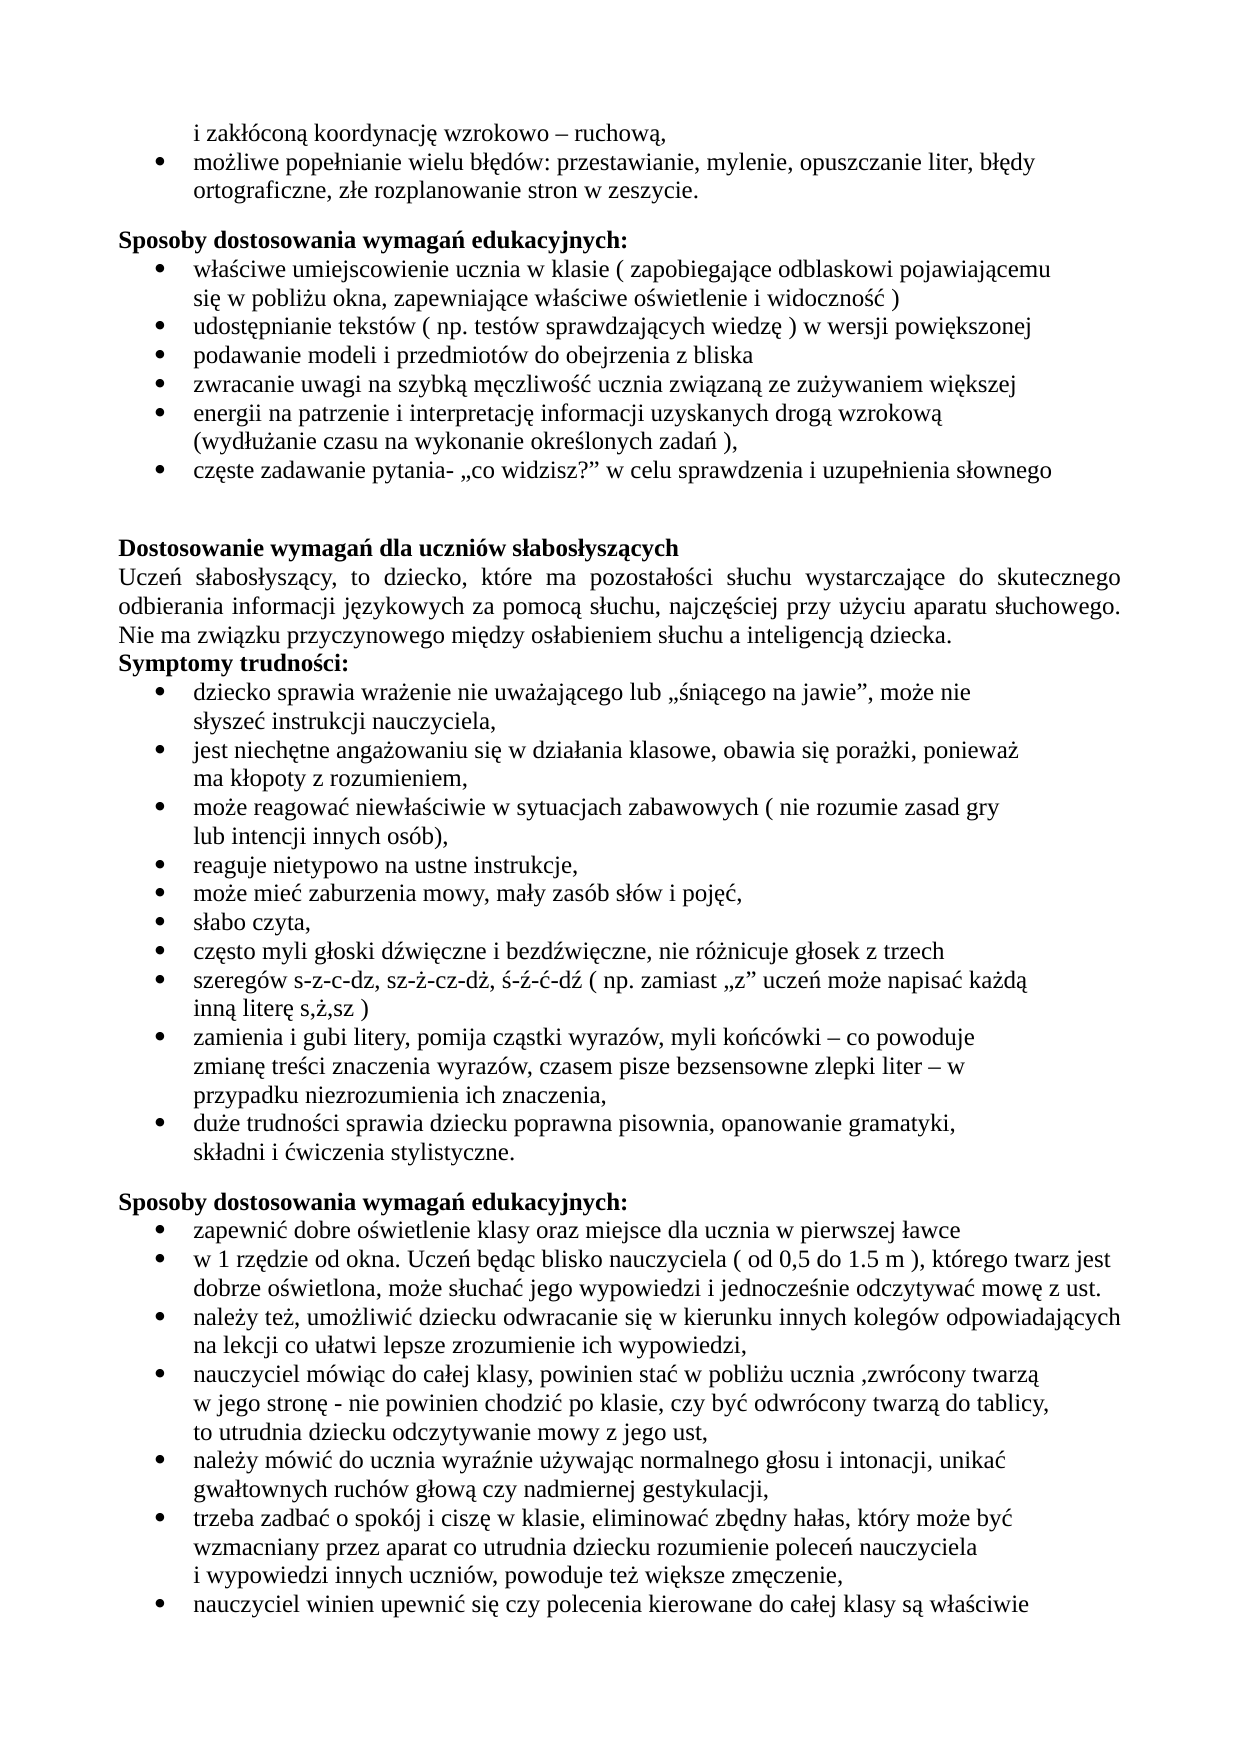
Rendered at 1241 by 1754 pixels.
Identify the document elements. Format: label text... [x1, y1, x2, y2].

list się w pobliżu okna, zapewniające właściwe oświetlenie i widoczność ) [193, 283, 1122, 311]
text Sposoby dostosowania wymagań edukacyjnych: [118, 1187, 1122, 1216]
list to utrudnia dziecku odczytywanie mowy z jego ust, [193, 1417, 1122, 1446]
list słabo czyta, [156, 907, 1122, 936]
list możliwe popełnianie wielu błędów: przestawianie, mylenie, opuszczanie liter, błędy [156, 147, 1122, 176]
list w jego stronę - nie powinien chodzić po klasie, czy być odwrócony twarzą do tablicy, [193, 1388, 1122, 1417]
list jest niechętne angażowaniu się w działania klasowe, obawia się porażki, ponieważ [156, 735, 1122, 763]
list ortograficzne, złe rozplanowanie stron w zeszycie. [193, 176, 1122, 204]
list udostępnianie tekstów ( np. testów sprawdzających wiedzę ) w wersji powiększonej [156, 311, 1122, 340]
list przypadku niezrozumienia ich znaczenia, [193, 1080, 1122, 1108]
list składni i ćwiczenia stylistyczne. [193, 1137, 1122, 1166]
list należy mówić do ucznia wyraźnie używając normalnego głosu i intonacji, unikać [156, 1446, 1122, 1474]
list i zakłóconą koordynację wzrokowo – ruchową, [193, 118, 1122, 147]
list słyszeć instrukcji nauczyciela, [193, 706, 1122, 735]
list szeregów s-z-c-dz, sz-ż-cz-dż, ś-ź-ć-dź ( np. zamiast „z” uczeń może napisać każdą [156, 965, 1122, 993]
list zmianę treści znaczenia wyrazów, czasem pisze bezsensowne zlepki liter – w [193, 1051, 1122, 1080]
text Symptomy trudności: [118, 648, 1122, 677]
list (wydłużanie czasu na wykonanie określonych zadań ), [193, 426, 1122, 455]
list częste zadawanie pytania- „co widzisz?” w celu sprawdzenia i uzupełnienia słownego [156, 455, 1122, 484]
list i wypowiedzi innych uczniów, powoduje też większe zmęczenie, [193, 1561, 1122, 1589]
list w 1 rzędzie od okna. Uczeń będąc blisko nauczyciela ( od 0,5 do 1.5 m ), którego twarz jest dobrze oświetlona, może słuchać jego wypowiedzi i jednocześnie odczytywać mowę z ust. [156, 1244, 1122, 1302]
list trzeba zadbać o spokój i ciszę w klasie, eliminować zbędny hałas, który może być [156, 1503, 1122, 1532]
list energii na patrzenie i interpretację informacji uzyskanych drogą wzrokową [156, 398, 1122, 426]
list dziecko sprawia wrażenie nie uważającego lub „śniącego na jawie”, może nie [156, 677, 1122, 706]
list często myli głoski dźwięczne i bezdźwięczne, nie różnicuje głosek z trzech [156, 936, 1122, 965]
list należy też, umożliwić dziecku odwracanie się w kierunku innych kolegów odpowiadających na lekcji co ułatwi lepsze zrozumienie ich wypowiedzi, [156, 1302, 1122, 1359]
list inną literę s,ż,sz ) [193, 993, 1122, 1022]
list może reagować niewłaściwie w sytuacjach zabawowych ( nie rozumie zasad gry [156, 792, 1122, 821]
list gwałtownych ruchów głową czy nadmiernej gestykulacji, [193, 1474, 1122, 1503]
list zwracanie uwagi na szybką męczliwość ucznia związaną ze zużywaniem większej [156, 369, 1122, 398]
list nauczyciel mówiąc do całej klasy, powinien stać w pobliżu ucznia ,zwrócony twarzą [156, 1359, 1122, 1388]
list ma kłopoty z rozumieniem, [193, 763, 1122, 792]
list lub intencji innych osób), [193, 821, 1122, 850]
list zamienia i gubi litery, pomija cząstki wyrazów, myli końcówki – co powoduje [156, 1022, 1122, 1051]
text Dostosowanie wymagań dla uczniów słabosłyszących [118, 533, 1122, 562]
list nauczyciel winien upewnić się czy polecenia kierowane do całej klasy są właściwie [156, 1589, 1122, 1618]
list podawanie modeli i przedmiotów do obejrzenia z bliska [156, 340, 1122, 369]
text Uczeń słabosłyszący, to dziecko, które ma pozostałości słuchu wystarczające do skutecznego odbierania informacji językowych za pomocą słuchu, najczęściej przy użyciu aparatu słuchowego. Nie ma związku przyczynowego między osłabieniem słuchu a inteligencją dziecka. [118, 562, 1122, 648]
list duże trudności sprawia dziecku poprawna pisownia, opanowanie gramatyki, [156, 1108, 1122, 1137]
list właściwe umiejscowienie ucznia w klasie ( zapobiegające odblaskowi pojawiającemu [156, 254, 1122, 283]
list zapewnić dobre oświetlenie klasy oraz miejsce dla ucznia w pierwszej ławce [156, 1216, 1122, 1244]
list reaguje nietypowo na ustne instrukcje, [156, 850, 1122, 878]
list może mieć zaburzenia mowy, mały zasób słów i pojęć, [156, 878, 1122, 907]
list wzmacniany przez aparat co utrudnia dziecku rozumienie poleceń nauczyciela [193, 1532, 1122, 1561]
text Sposoby dostosowania wymagań edukacyjnych: [118, 225, 1122, 254]
